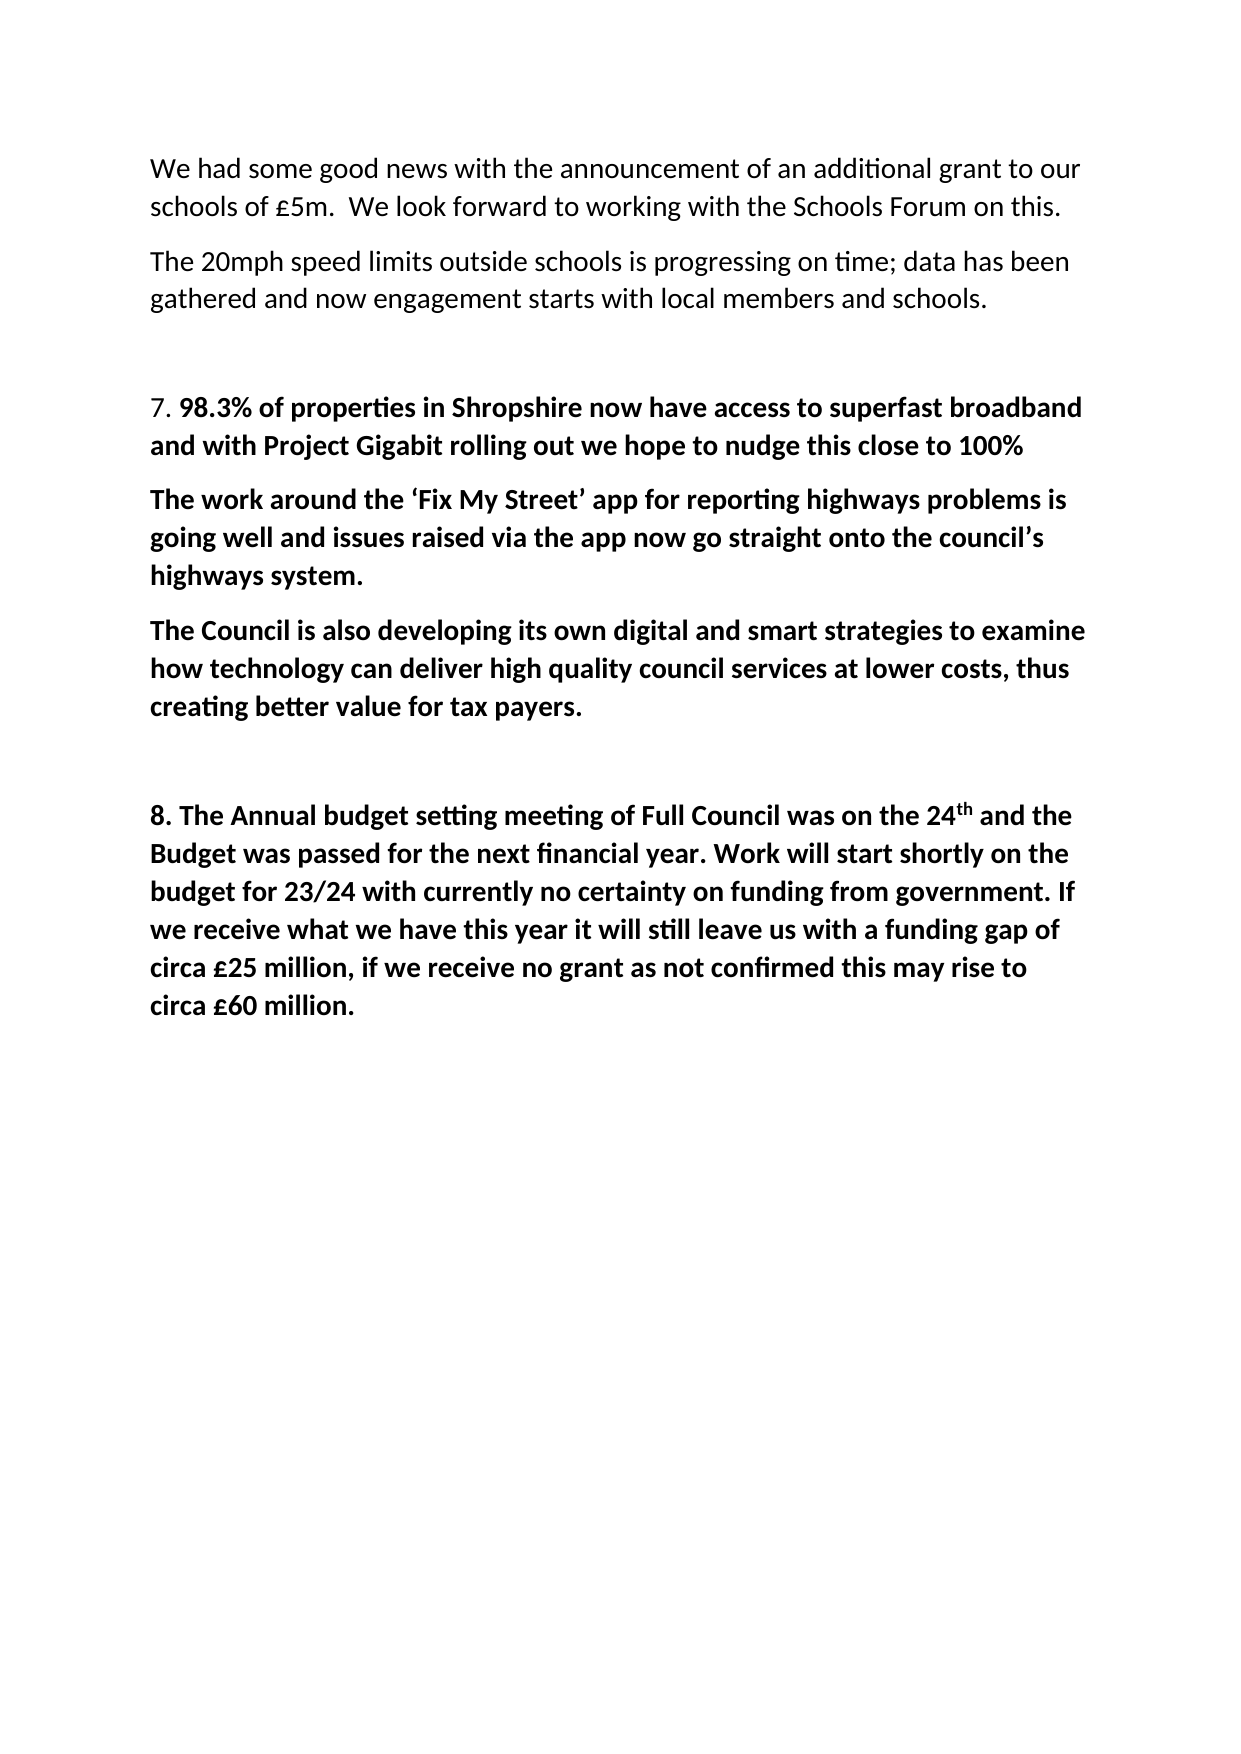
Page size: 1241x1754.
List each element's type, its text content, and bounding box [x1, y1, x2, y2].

text The work around the ‘Fix My Street’ app for reporting highways problems is going well and issues raised via the app now go straight onto the council’s highways system. [150, 481, 1090, 593]
text We had some good news with the announcement of an additional grant to our schools of £5m. We look forward to working with the Schools Forum on this. [150, 150, 1090, 224]
text 7. 98.3% of properties in Shropshire now have access to superfast broadband and with Project Gigabit rolling out we hope to nudge this close to 100% [150, 389, 1090, 462]
text The Council is also developing its own digital and smart strategies to examine how technology can deliver high quality council services at lower costs, thus creating better value for tax payers. [150, 612, 1090, 724]
text 8. The Annual budget setting meeting of Full Council was on the 24th and the Budget was passed for the next financial year. Work will start shortly on the budget for 23/24 with currently no certainty on funding from government. If we receive what we have this year it will still leave us with a funding gap of circa £25 million, if we receive no grant as not confirmed this may rise to circa £60 million. [150, 797, 1090, 1023]
text The 20mph speed limits outside schools is progressing on time; data has been gathered and now engagement starts with local members and schools. [150, 243, 1090, 316]
